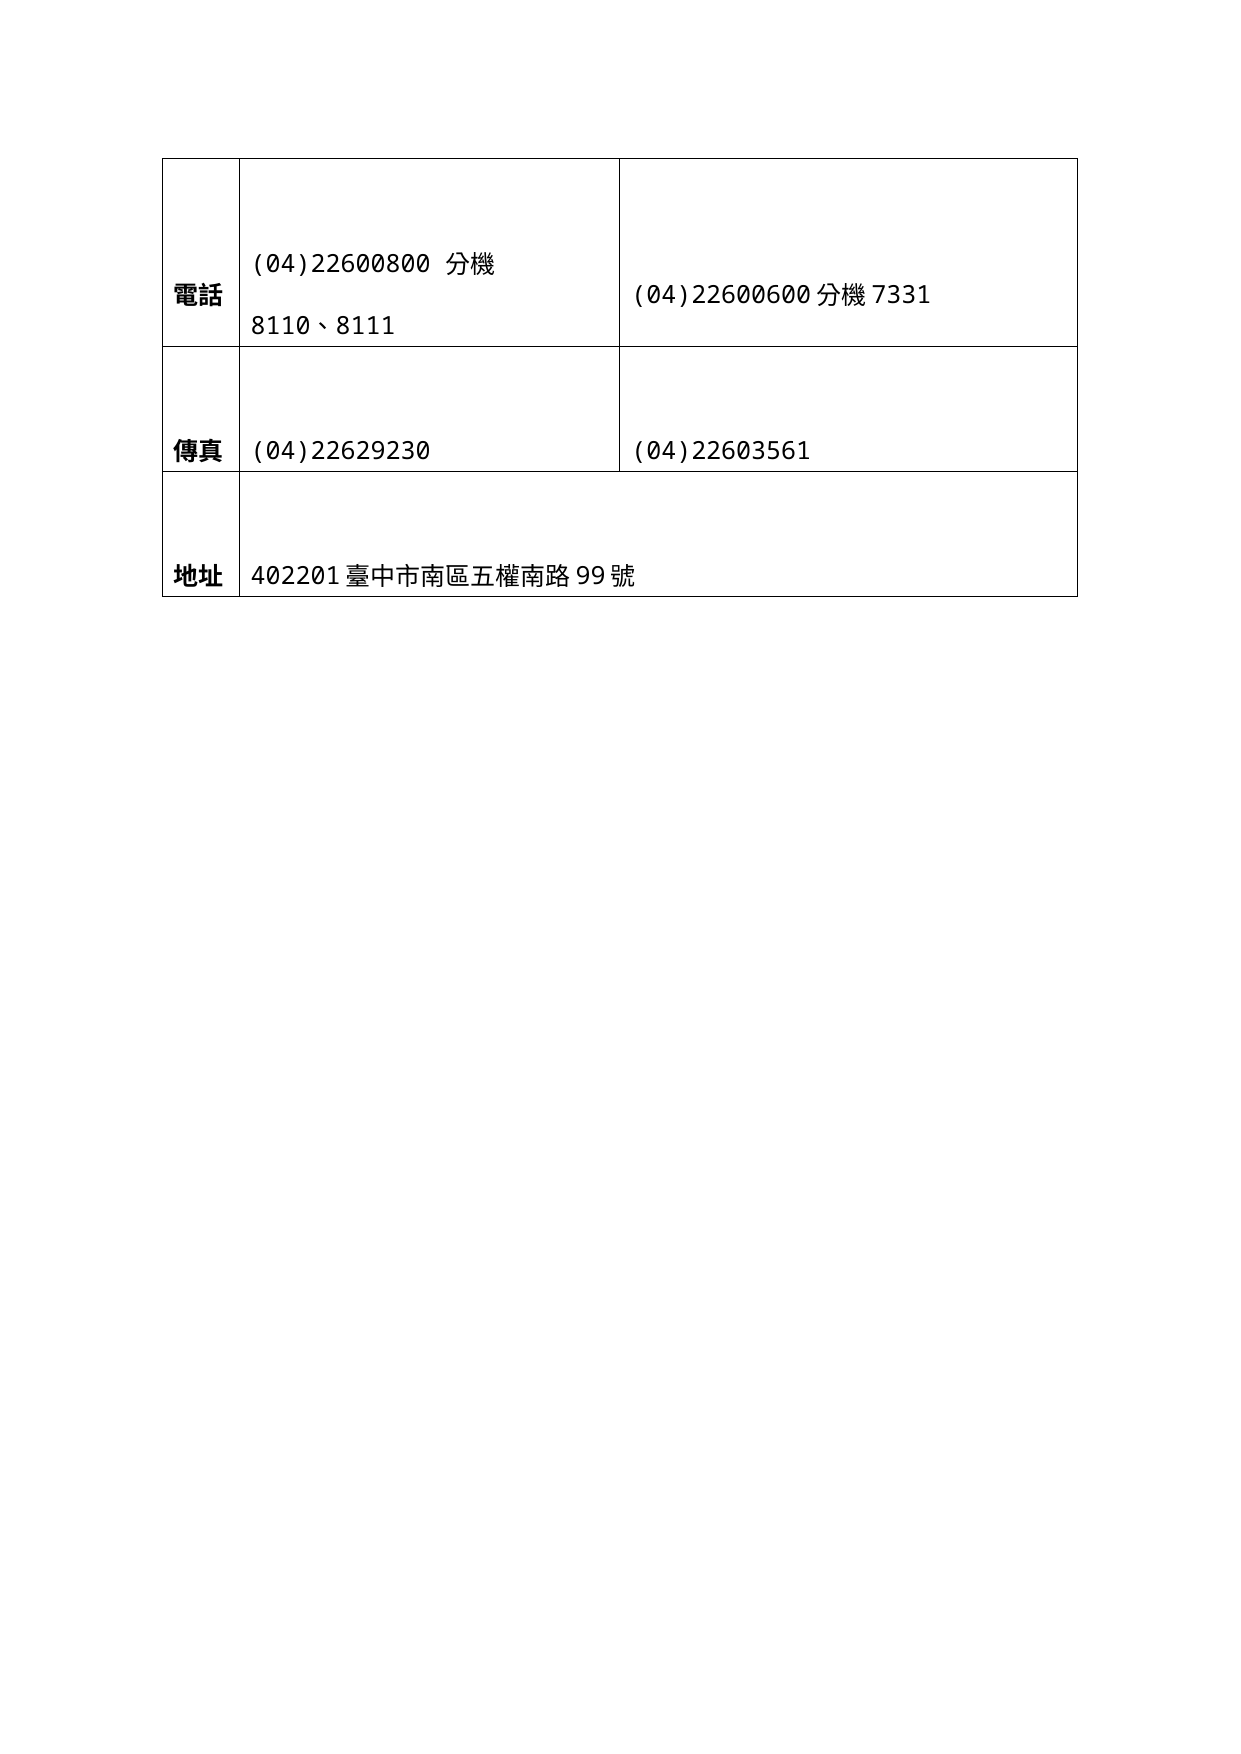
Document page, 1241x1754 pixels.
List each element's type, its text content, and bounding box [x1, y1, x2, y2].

table_cell 傳真 [163, 347, 239, 471]
table_cell (04)22603561 [620, 347, 1077, 471]
table_cell 402201臺中市南區五權南路99號 [240, 472, 1077, 596]
table_cell (04)22600600分機7331 [620, 159, 1077, 346]
table_cell 電話 [163, 159, 239, 346]
table_cell (04)22629230 [240, 347, 619, 471]
table_cell 地址 [163, 472, 239, 596]
table_cell (04)22600800 分機8110、8111 [240, 159, 619, 346]
